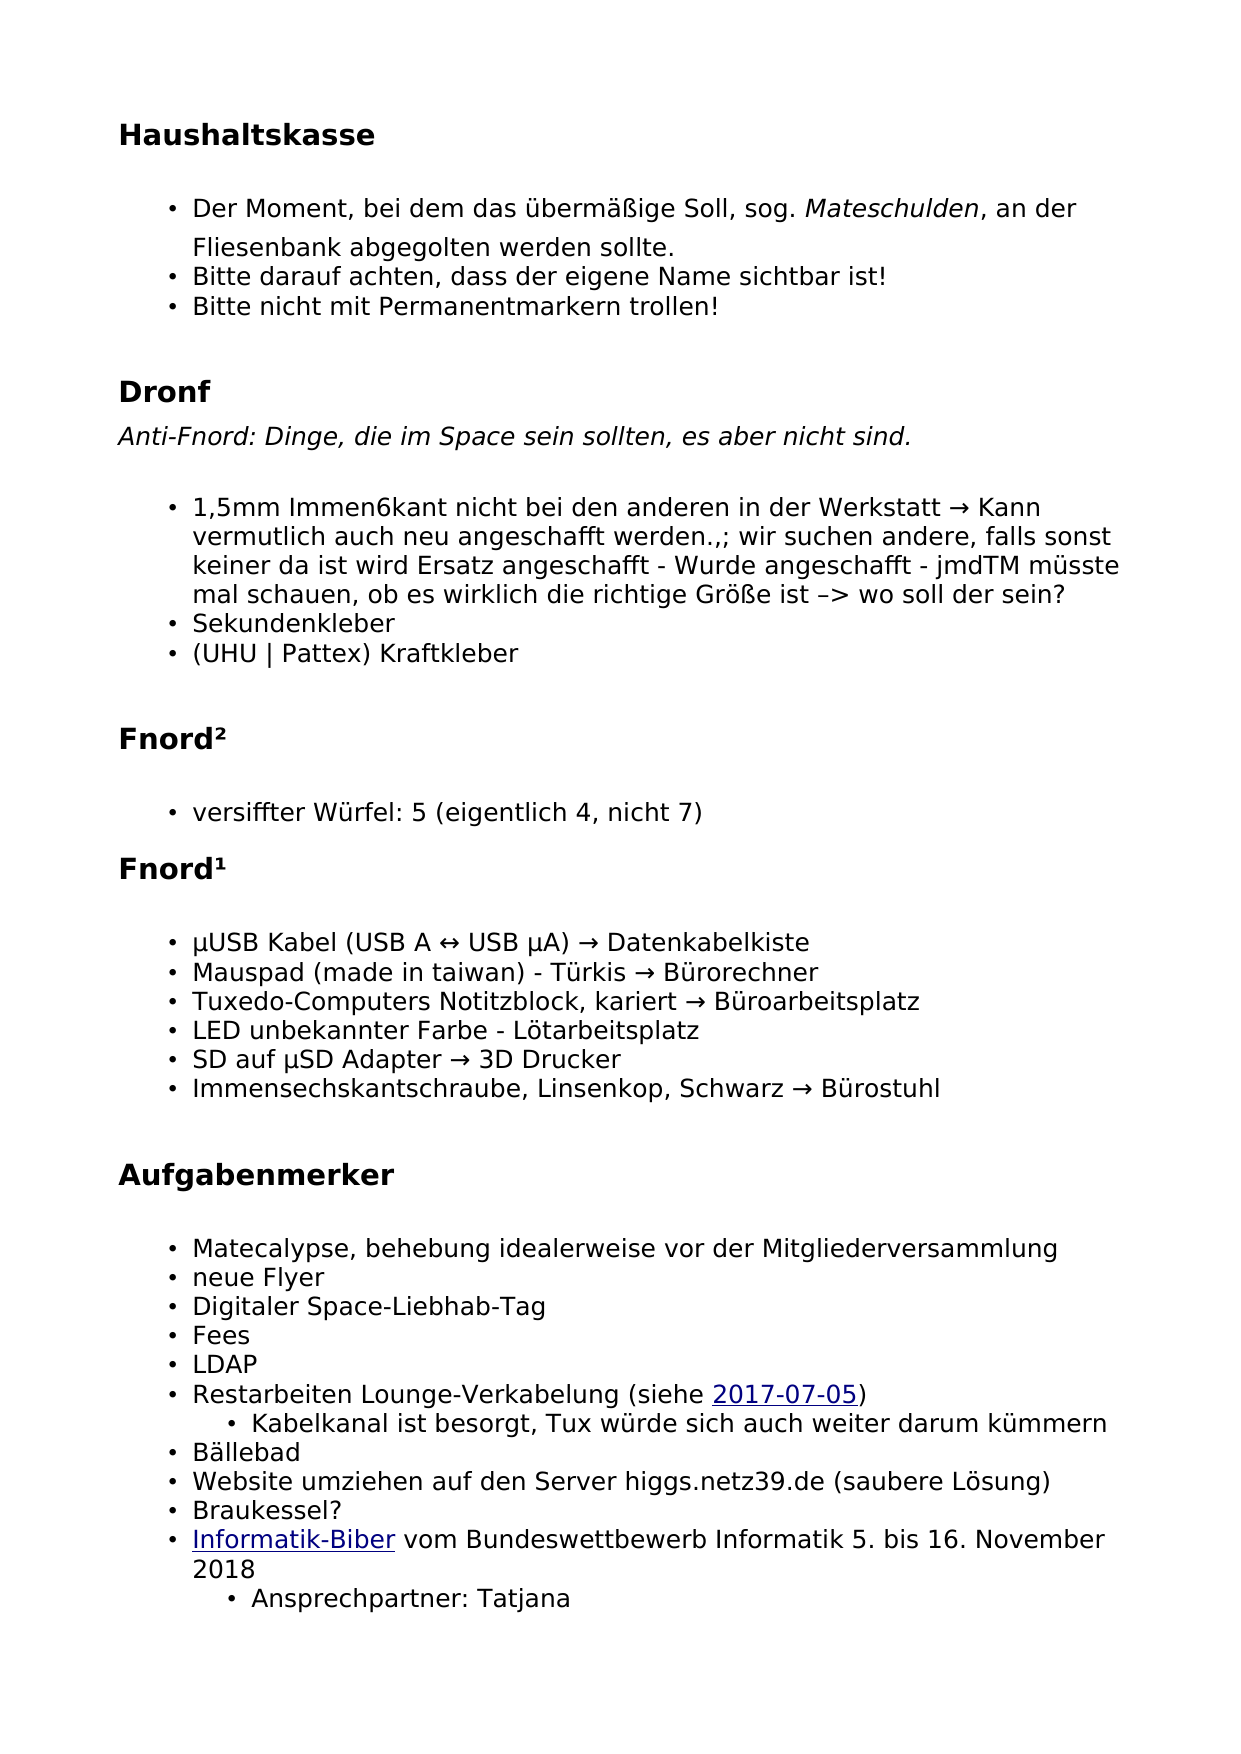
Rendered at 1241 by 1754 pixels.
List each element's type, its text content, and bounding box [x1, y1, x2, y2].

list Bitte darauf achten, dass der eigene Name sichtbar ist! [177, 263, 1122, 292]
list neue Flyer [177, 1263, 1122, 1292]
list Der Moment, bei dem das übermäßige Soll, sog. Mateschulden, an der Fliesenbank abgegolten werden sollte. [177, 194, 1122, 263]
list Restarbeiten Lounge-Verkabelung (siehe 2017-07-05) [177, 1380, 1122, 1409]
subtitle Fnord² [118, 722, 1122, 756]
subtitle Haushaltskasse [118, 118, 1122, 152]
list Informatik-Biber vom Bundeswettbewerb Informatik 5. bis 16. November 2018 [177, 1526, 1122, 1584]
list Sekundenkleber [177, 610, 1122, 639]
list µUSB Kabel (USB A ↔ USB µA) → Datenkabelkiste [177, 928, 1122, 958]
list versiffter Würfel: 5 (eigentlich 4, nicht 7) [177, 798, 1122, 828]
text Anti-Fnord: Dinge, die im Space sein sollten, es aber nicht sind. [118, 422, 1122, 451]
list 1,5mm Immen6kant nicht bei den anderen in der Werkstatt → Kann vermutlich auch neu angeschafft werden.,; wir suchen andere, falls sonst keiner da ist wird Ersatz angeschafft - Wurde angeschafft - jmdTM müsste mal schauen, ob es wirklich die richtige Größe ist –> wo soll der sein? [177, 493, 1122, 610]
list Matecalypse, behebung idealerweise vor der Mitgliederversammlung [177, 1234, 1122, 1263]
list Tuxedo-Computers Notitzblock, kariert → Büroarbeitsplatz [177, 987, 1122, 1016]
list Mauspad (made in taiwan) - Türkis → Bürorechner [177, 958, 1122, 987]
list Bällebad [177, 1438, 1122, 1467]
list LED unbekannter Farbe - Lötarbeitsplatz [177, 1016, 1122, 1045]
list Website umziehen auf den Server higgs.netz39.de (saubere Lösung) [177, 1467, 1122, 1496]
list Kabelkanal ist besorgt, Tux würde sich auch weiter darum kümmern [236, 1409, 1122, 1438]
subtitle Dronf [118, 375, 1122, 409]
list Bitte nicht mit Permanentmarkern trollen! [177, 292, 1122, 321]
list LDAP [177, 1351, 1122, 1380]
list SD auf µSD Adapter → 3D Drucker [177, 1045, 1122, 1074]
list Digitaler Space-Liebhab-Tag [177, 1292, 1122, 1321]
list Braukessel? [177, 1496, 1122, 1526]
list (UHU | Pattex) Kraftkleber [177, 639, 1122, 668]
list Fees [177, 1321, 1122, 1351]
list Ansprechpartner: Tatjana [236, 1584, 1122, 1613]
subtitle Fnord¹ [118, 853, 1122, 887]
list Immensechskantschraube, Linsenkop, Schwarz → Bürostuhl [177, 1074, 1122, 1103]
subtitle Aufgabenmerker [118, 1158, 1122, 1192]
